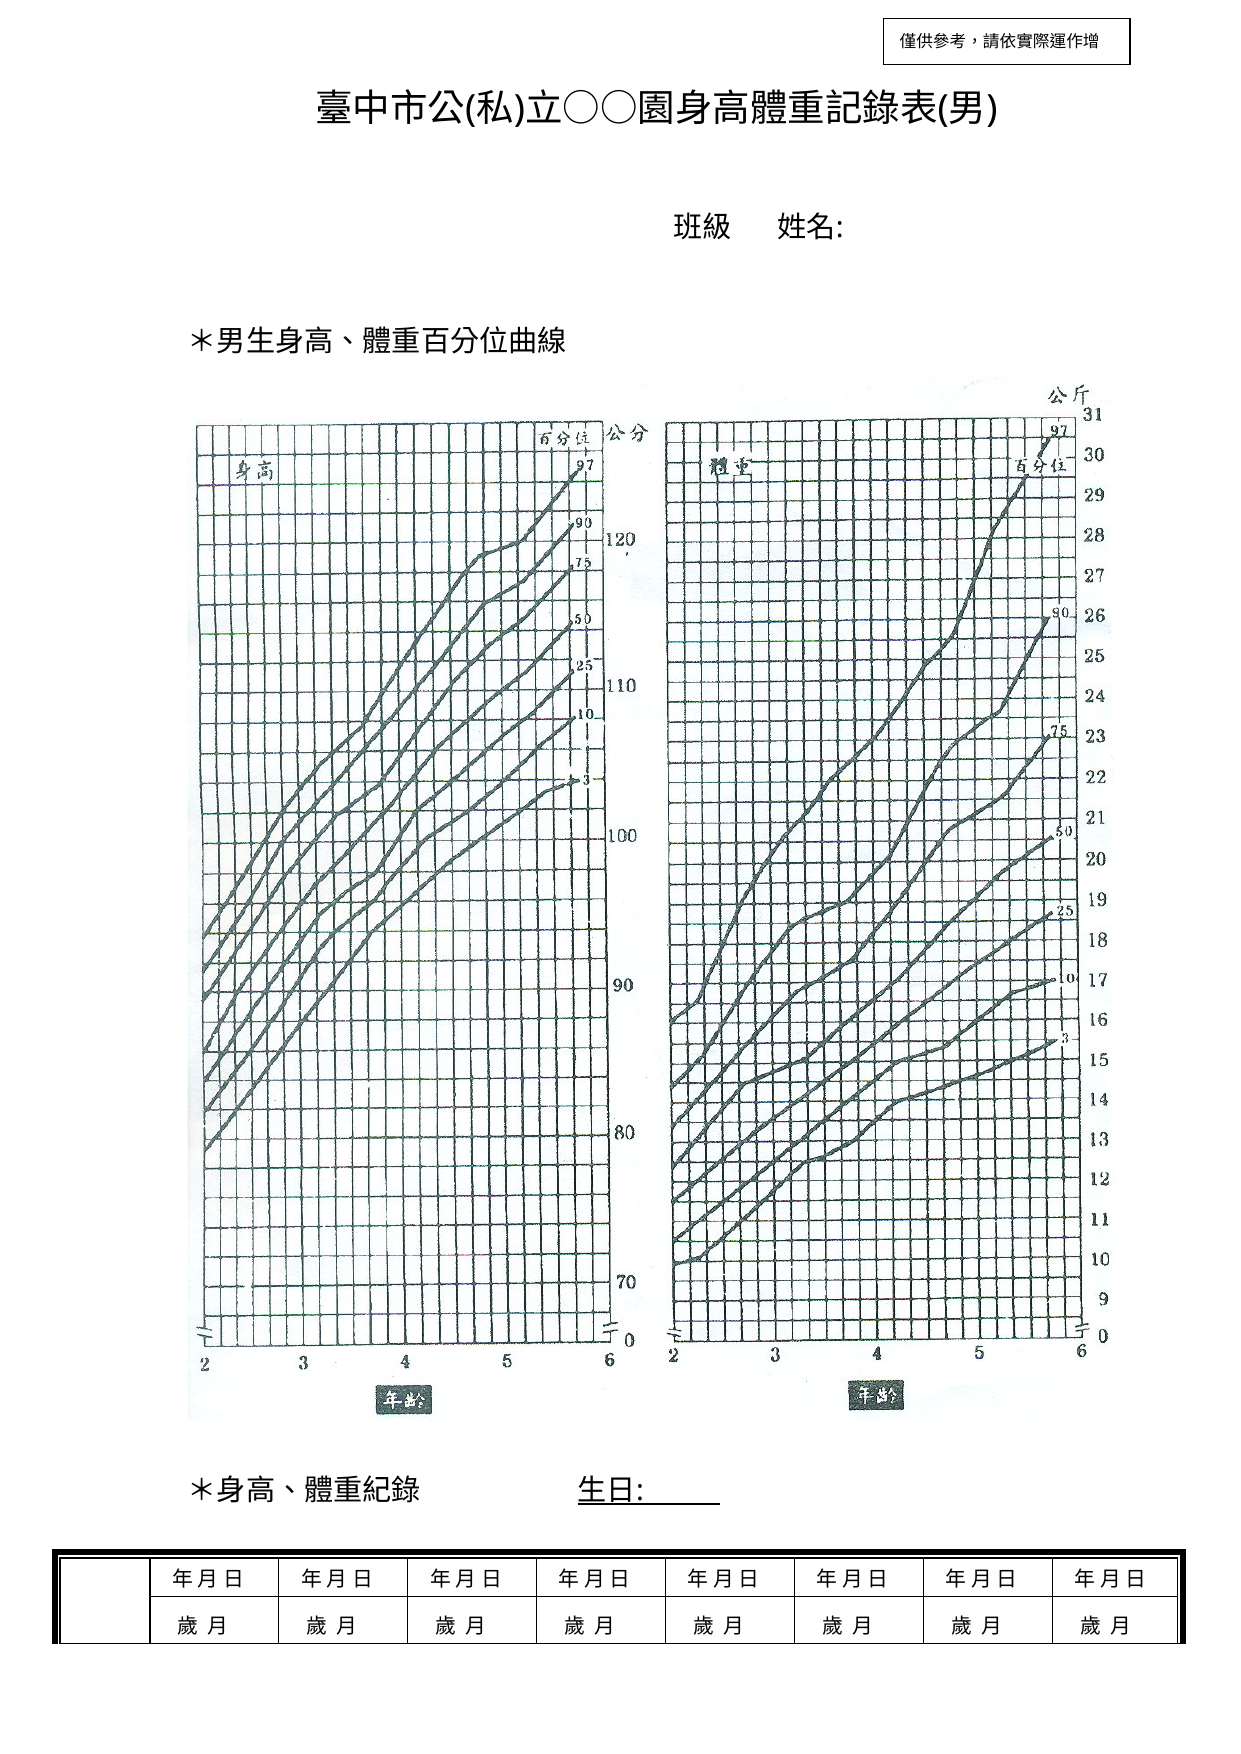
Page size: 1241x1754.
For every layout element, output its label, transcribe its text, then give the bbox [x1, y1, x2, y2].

table_header 年 月 日 [408, 1559, 536, 1596]
table_header 年 月 日 [924, 1559, 1052, 1596]
table_cell 歲 月 [408, 1597, 536, 1643]
table_cell 歲 月 [151, 1597, 278, 1643]
text ＊男生身高、體重百分位曲線 [187, 302, 1125, 376]
table_cell 歲 月 [537, 1597, 665, 1643]
table_header 年 月 日 [537, 1559, 665, 1596]
text 臺中市公(私)立○○園身高體重記錄表(男) [187, 68, 1125, 143]
text ＊身高、體重紀錄 生日: [187, 1450, 1008, 1525]
table_header 年 月 日 [279, 1559, 407, 1596]
picture [187, 376, 1125, 1421]
text 僅供參考，請依實際運作增刪 [899, 27, 1114, 56]
text 班級 姓名: [187, 188, 1008, 263]
table_header 年 月 日 [1053, 1559, 1177, 1596]
table_header 年 月 日 [795, 1559, 923, 1596]
table_cell 歲 月 [795, 1597, 923, 1643]
table_cell 歲 月 [924, 1597, 1052, 1643]
table_cell 歲 月 [279, 1597, 407, 1643]
table_header 年 月 日 [151, 1559, 278, 1596]
table_header [61, 1559, 149, 1643]
table_cell 歲 月 [666, 1597, 794, 1643]
table_header 年 月 日 [666, 1559, 794, 1596]
table_cell 歲 月 [1053, 1597, 1177, 1643]
